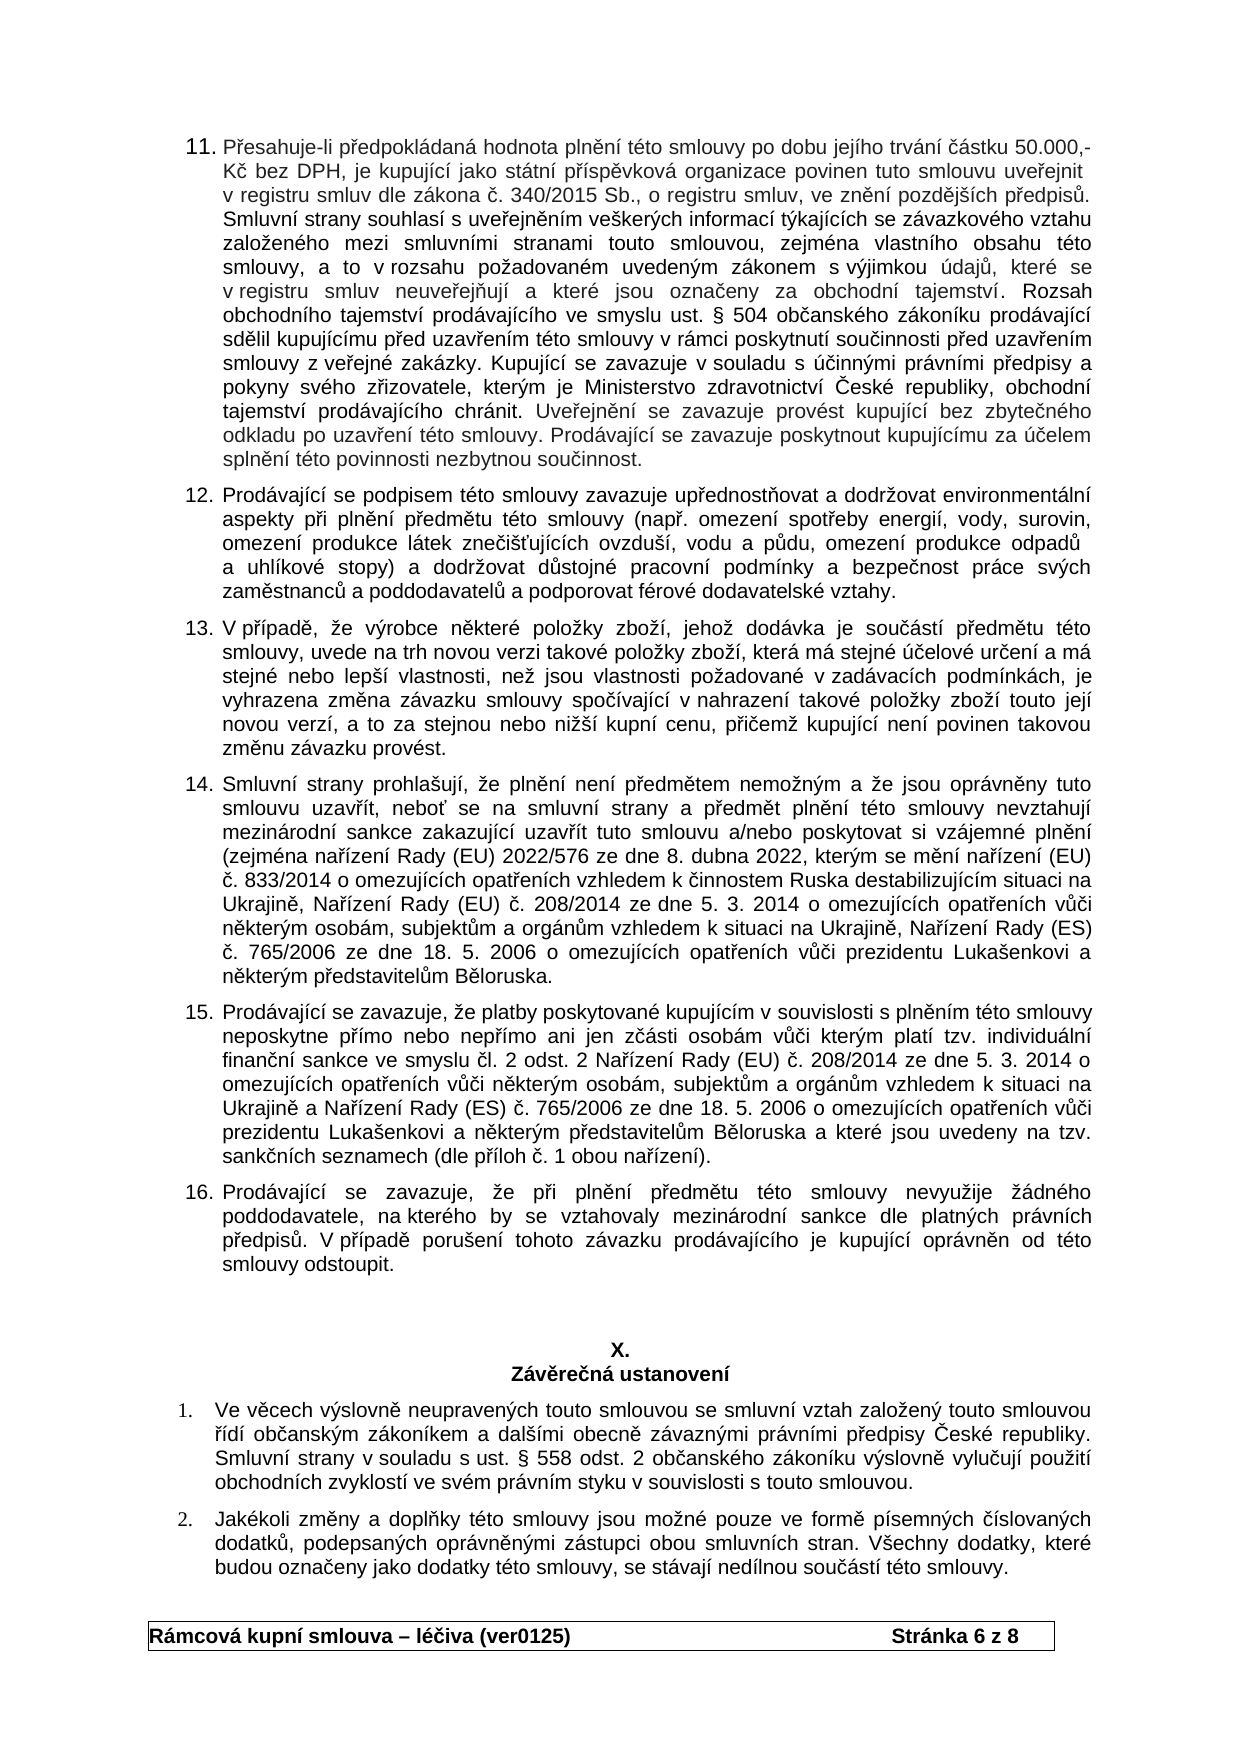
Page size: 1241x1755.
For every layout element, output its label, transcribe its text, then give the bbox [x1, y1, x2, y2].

list Přesahuje-li předpokládaná hodnota plnění této smlouvy po dobu jejího trvání částku 50.000,- Kč bez DPH, je kupující jako státní příspěvková organizace povinen tuto smlouvu uveřejnit v registru smluv dle zákona č. 340/2015 Sb., o registru smluv, ve znění pozdějších předpisů. Smluvní strany souhlasí s uveřejněním veškerých informací týkajících se závazkového vztahu založeného mezi smluvními stranami touto smlouvou, zejména vlastního obsahu této smlouvy, a to v rozsahu požadovaném uvedeným zákonem s výjimkou údajů, které se v registru smluv neuveřejňují a které jsou označeny za obchodní tajemství. Rozsah obchodního tajemství prodávajícího ve smyslu ust. § 504 občanského zákoníku prodávající sdělil kupujícímu před uzavřením této smlouvy v rámci poskytnutí součinnosti před uzavřením smlouvy z veřejné zakázky. Kupující se zavazuje v souladu s účinnými právními předpisy a pokyny svého zřizovatele, kterým je Ministerstvo zdravotnictví České republiky, obchodní tajemství prodávajícího chránit. Uveřejnění se zavazuje provést kupující bez zbytečného odkladu po uzavření této smlouvy. Prodávající se zavazuje poskytnout kupujícímu za účelem splnění této povinnosti nezbytnou součinnost. [185, 133, 1093, 471]
text Závěrečná ustanovení [148, 1361, 1093, 1385]
list Ve věcech výslovně neupravených touto smlouvou se smluvní vztah založený touto smlouvou řídí občanským zákoníkem a dalšími obecně závaznými právními předpisy České republiky. Smluvní strany v souladu s ust. § 558 odst. 2 občanského zákoníku výslovně vylučují použití obchodních zvyklostí ve svém právním styku v souvislosti s touto smlouvou. [177, 1398, 1093, 1494]
list V případě, že výrobce některé položky zboží, jehož dodávka je součástí předmětu této smlouvy, uvede na trh novou verzi takové položky zboží, která má stejné účelové určení a má stejné nebo lepší vlastnosti, než jsou vlastnosti požadované v zadávacích podmínkách, je vyhrazena změna závazku smlouvy spočívající v nahrazení takové položky zboží touto její novou verzí, a to za stejnou nebo nižší kupní cenu, přičemž kupující není povinen takovou změnu závazku provést. [185, 616, 1093, 759]
list Prodávající se podpisem této smlouvy zavazuje upřednostňovat a dodržovat environmentální aspekty při plnění předmětu této smlouvy (např. omezení spotřeby energií, vody, surovin, omezení produkce látek znečišťujících ovzduší, vodu a půdu, omezení produkce odpadů a uhlíkové stopy) a dodržovat důstojné pracovní podmínky a bezpečnost práce svých zaměstnanců a poddodavatelů a podporovat férové dodavatelské vztahy. [185, 483, 1093, 603]
list Smluvní strany prohlašují, že plnění není předmětem nemožným a že jsou oprávněny tuto smlouvu uzavřít, neboť se na smluvní strany a předmět plnění této smlouvy nevztahují mezinárodní sankce zakazující uzavřít tuto smlouvu a/nebo poskytovat si vzájemné plnění (zejména nařízení Rady (EU) 2022/576 ze dne 8. dubna 2022, kterým se mění nařízení (EU) č. 833/2014 o omezujících opatřeních vzhledem k činnostem Ruska destabilizujícím situaci na Ukrajině, Nařízení Rady (EU) č. 208/2014 ze dne 5. 3. 2014 o omezujících opatřeních vůči některým osobám, subjektům a orgánům vzhledem k situaci na Ukrajině, Nařízení Rady (ES) č. 765/2006 ze dne 18. 5. 2006 o omezujících opatřeních vůči prezidentu Lukašenkovi a některým představitelům Běloruska. [185, 772, 1093, 987]
list Prodávající se zavazuje, že platby poskytované kupujícím v souvislosti s plněním této smlouvy neposkytne přímo nebo nepřímo ani jen zčásti osobám vůči kterým platí tzv. individuální finanční sankce ve smyslu čl. 2 odst. 2 Nařízení Rady (EU) č. 208/2014 ze dne 5. 3. 2014 o omezujících opatřeních vůči některým osobám, subjektům a orgánům vzhledem k situaci na Ukrajině a Nařízení Rady (ES) č. 765/2006 ze dne 18. 5. 2006 o omezujících opatřeních vůči prezidentu Lukašenkovi a některým představitelům Běloruska a které jsou uvedeny na tzv. sankčních seznamech (dle příloh č. 1 obou nařízení). [185, 1000, 1093, 1168]
list Jakékoli změny a doplňky této smlouvy jsou možné pouze ve formě písemných číslovaných dodatků, podepsaných oprávněnými zástupci obou smluvních stran. Všechny dodatky, které budou označeny jako dodatky této smlouvy, se stávají nedílnou součástí této smlouvy. [177, 1506, 1093, 1578]
list Prodávající se zavazuje, že při plnění předmětu této smlouvy nevyužije žádného poddodavatele, na kterého by se vztahovaly mezinárodní sankce dle platných právních předpisů. V případě porušení tohoto závazku prodávajícího je kupující oprávněn od této smlouvy odstoupit. [185, 1180, 1093, 1276]
text X. [148, 1337, 1093, 1361]
